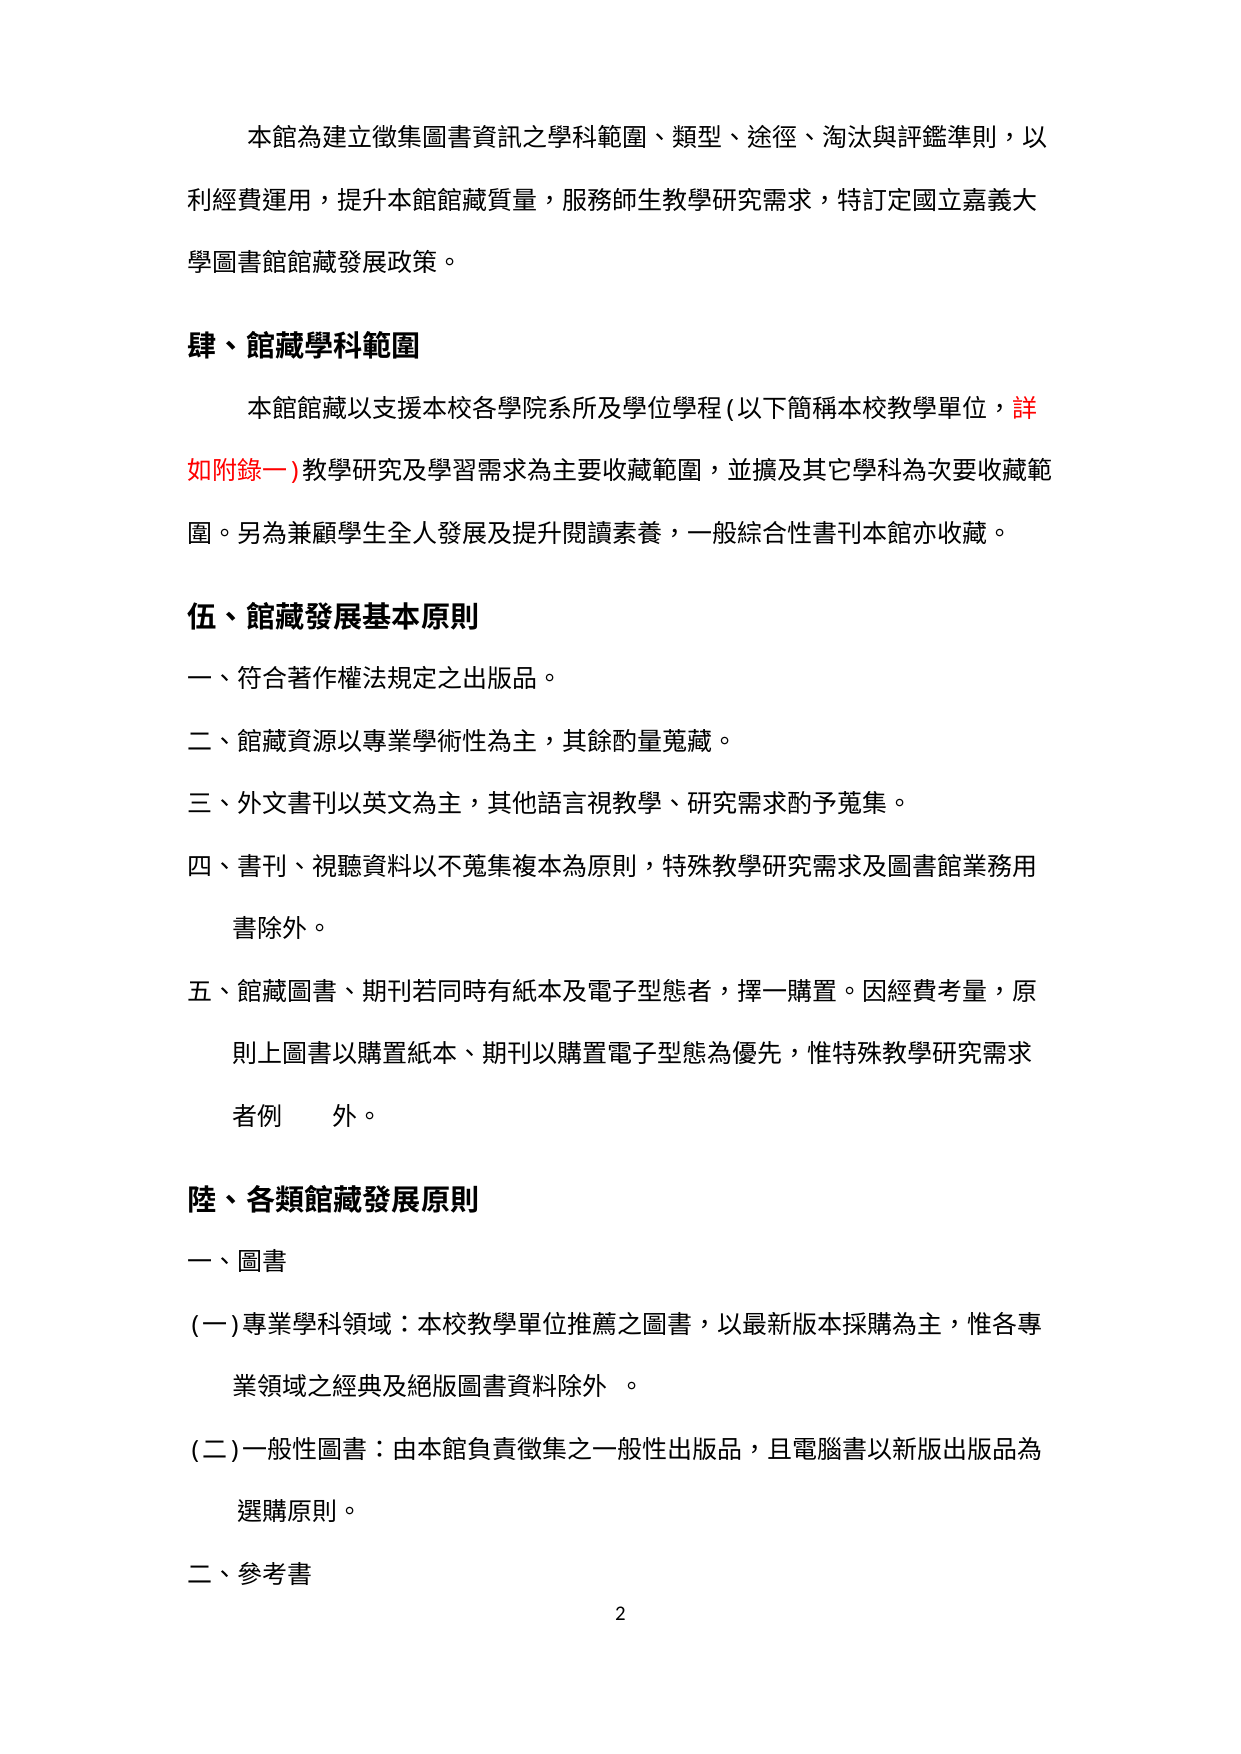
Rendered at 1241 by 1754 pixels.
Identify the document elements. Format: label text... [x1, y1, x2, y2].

text 伍、館藏發展基本原則 [187, 573, 1053, 635]
text 肆、館藏學科範圍 [187, 302, 1053, 365]
text 本館館藏以支援本校各學院系所及學位學程(以下簡稱本校教學單位，詳如附錄一)教學研究及學習需求為主要收藏範圍，並擴及其它學科為次要收藏範圍。另為兼顧學生全人發展及提升閱讀素養，一般綜合性書刊本館亦收藏。 [187, 365, 1053, 552]
text 五、館藏圖書、期刊若同時有紙本及電子型態者，擇一購置。因經費考量，原則上圖書以購置紙本、期刊以購置電子型態為優先，惟特殊教學研究需求者例 外。 [187, 948, 1053, 1135]
text (一)專業學科領域：本校教學單位推薦之圖書，以最新版本採購為主，惟各專業領域之經典及絕版圖書資料除外 。 [187, 1281, 1053, 1406]
text 本館為建立徵集圖書資訊之學科範圍、類型、途徑、淘汰與評鑑準則，以利經費運用，提升本館館藏質量，服務師生教學研究需求，特訂定國立嘉義大學圖書館館藏發展政策。 [187, 94, 1053, 282]
text 一、符合著作權法規定之出版品。 [187, 635, 1053, 698]
text 一、圖書 [187, 1218, 1053, 1281]
text 三、外文書刊以英文為主，其他語言視教學、研究需求酌予蒐集。 [187, 760, 1053, 823]
text 陸、各類館藏發展原則 [187, 1156, 1053, 1218]
text 二、館藏資源以專業學術性為主，其餘酌量蒐藏。 [187, 698, 1053, 760]
text (二)一般性圖書：由本館負責徵集之一般性出版品，且電腦書以新版出版品為選購原則。 [187, 1406, 1053, 1531]
text 二、參考書 [187, 1531, 1053, 1593]
text 四、書刊、視聽資料以不蒐集複本為原則，特殊教學研究需求及圖書館業務用書除外。 [187, 823, 1053, 948]
